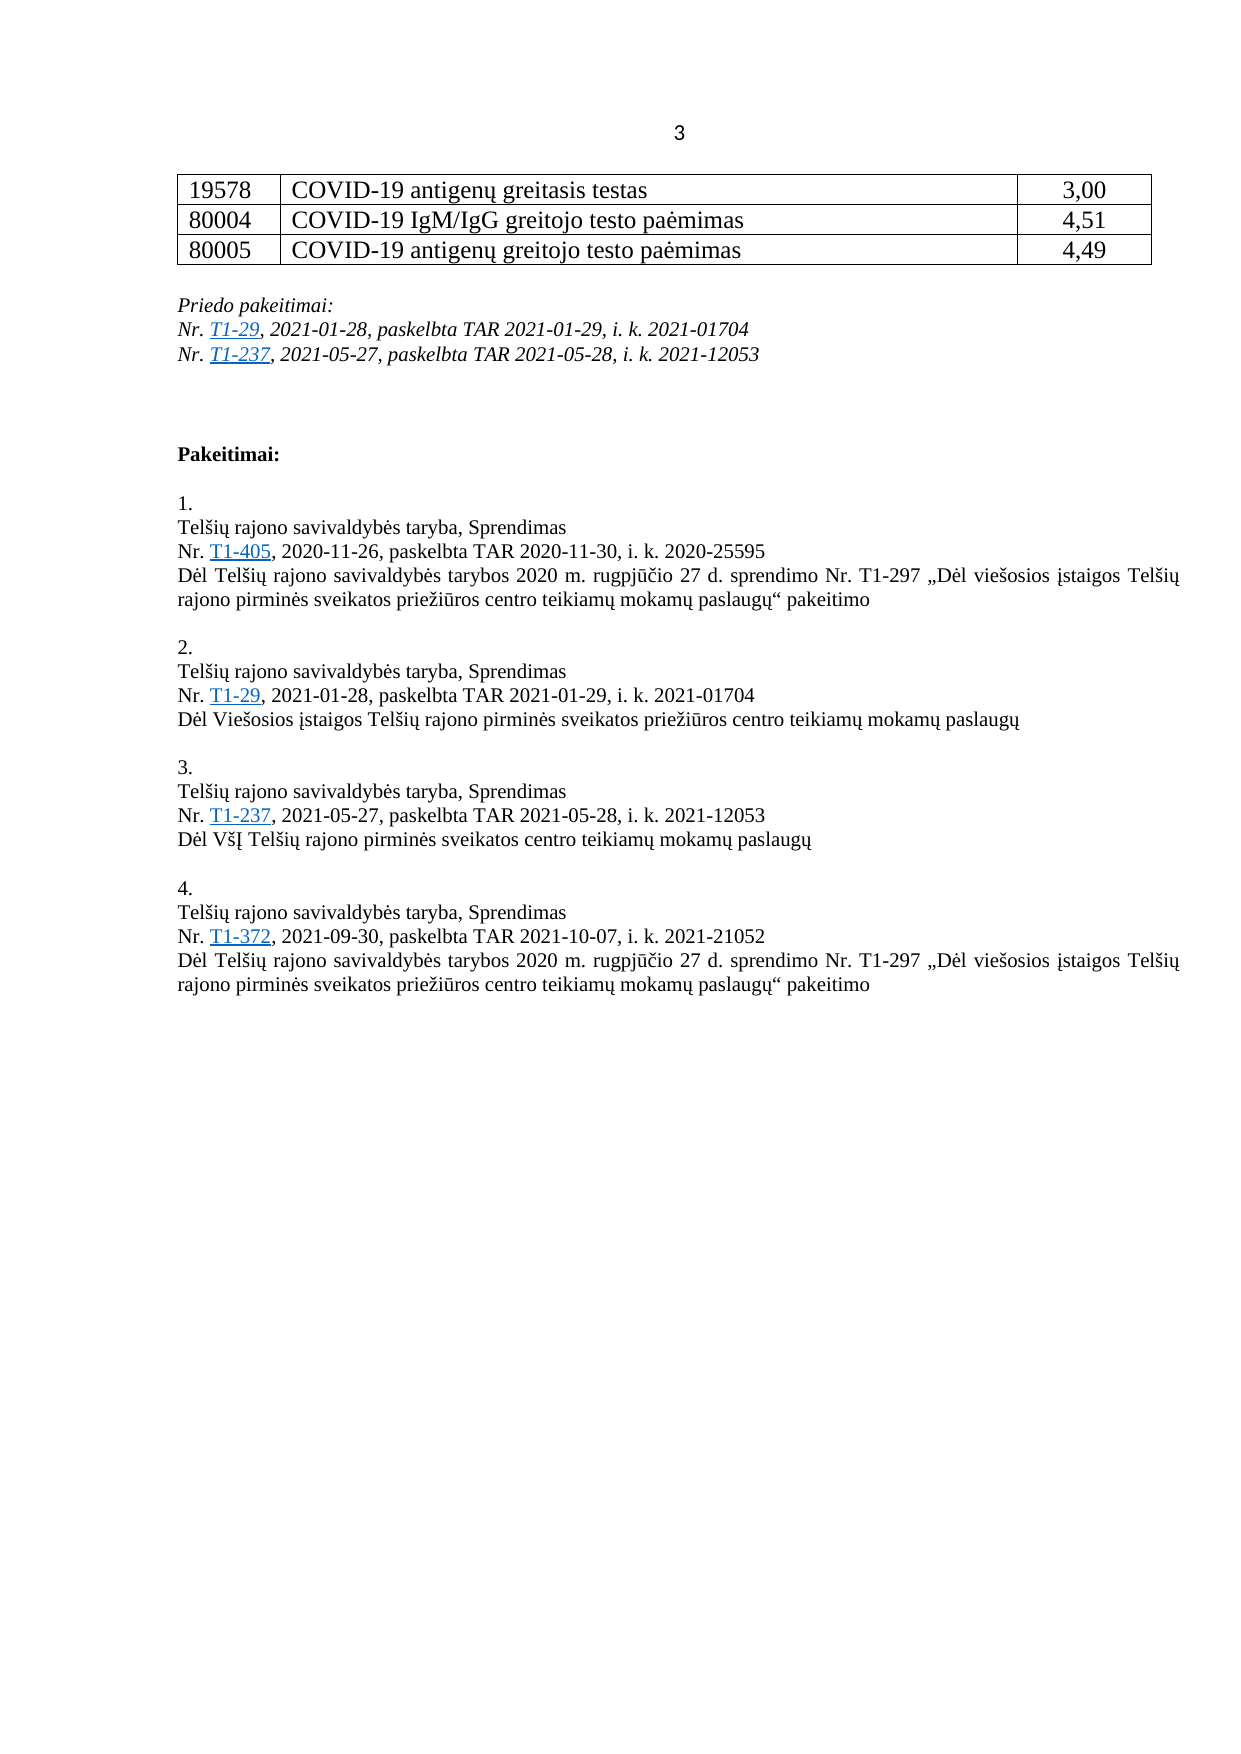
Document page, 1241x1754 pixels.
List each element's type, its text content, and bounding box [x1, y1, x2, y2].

text Pakeitimai: [177, 442, 1181, 466]
text Dėl VšĮ Telšių rajono pirminės sveikatos centro teikiamų mokamų paslaugų [177, 827, 1181, 851]
table_cell COVID-19 antigenų greitasis testas [281, 175, 1017, 204]
text Telšių rajono savivaldybės taryba, Sprendimas [177, 899, 1181, 924]
table_cell COVID-19 antigenų greitojo testo paėmimas [281, 235, 1017, 263]
table_cell 3,00 [1018, 175, 1151, 204]
text Telšių rajono savivaldybės taryba, Sprendimas [177, 779, 1181, 803]
table_cell COVID-19 IgM/IgG greitojo testo paėmimas [281, 205, 1017, 234]
table_cell 4,49 [1018, 235, 1151, 263]
text Dėl Telšių rajono savivaldybės tarybos 2020 m. rugpjūčio 27 d. sprendimo Nr. T1-297 „Dėl viešosios įstaigos Telšių rajono pirminės sveikatos priežiūros centro teikiamų mokamų paslaugų“ pakeitimo [177, 948, 1181, 996]
text 2. [177, 635, 1181, 659]
text 1. [177, 491, 1181, 514]
text Nr. T1-29, 2021-01-28, paskelbta TAR 2021-01-29, i. k. 2021-01704 [177, 683, 1181, 707]
text Telšių rajono savivaldybės taryba, Sprendimas [177, 659, 1181, 683]
table_cell 80004 [178, 205, 280, 234]
text Nr. T1-237, 2021-05-27, paskelbta TAR 2021-05-28, i. k. 2021-12053 [177, 803, 1181, 827]
text Nr. T1-405, 2020-11-26, paskelbta TAR 2020-11-30, i. k. 2020-25595 [177, 539, 1181, 563]
text Dėl Viešosios įstaigos Telšių rajono pirminės sveikatos priežiūros centro teikiamų mokamų paslaugų [177, 707, 1181, 731]
text Nr. T1-237, 2021-05-27, paskelbta TAR 2021-05-28, i. k. 2021-12053 [177, 341, 1181, 366]
text Priedo pakeitimai: [177, 293, 1181, 317]
text Telšių rajono savivaldybės taryba, Sprendimas [177, 514, 1181, 539]
table_cell 4,51 [1018, 205, 1151, 234]
table_cell 19578 [178, 175, 280, 204]
text Dėl Telšių rajono savivaldybės tarybos 2020 m. rugpjūčio 27 d. sprendimo Nr. T1-297 „Dėl viešosios įstaigos Telšių rajono pirminės sveikatos priežiūros centro teikiamų mokamų paslaugų“ pakeitimo [177, 563, 1181, 611]
text Nr. T1-29, 2021-01-28, paskelbta TAR 2021-01-29, i. k. 2021-01704 [177, 317, 1181, 341]
text 4. [177, 876, 1181, 899]
text 3. [177, 755, 1181, 779]
text Nr. T1-372, 2021-09-30, paskelbta TAR 2021-10-07, i. k. 2021-21052 [177, 924, 1181, 948]
table_cell 80005 [178, 235, 280, 263]
